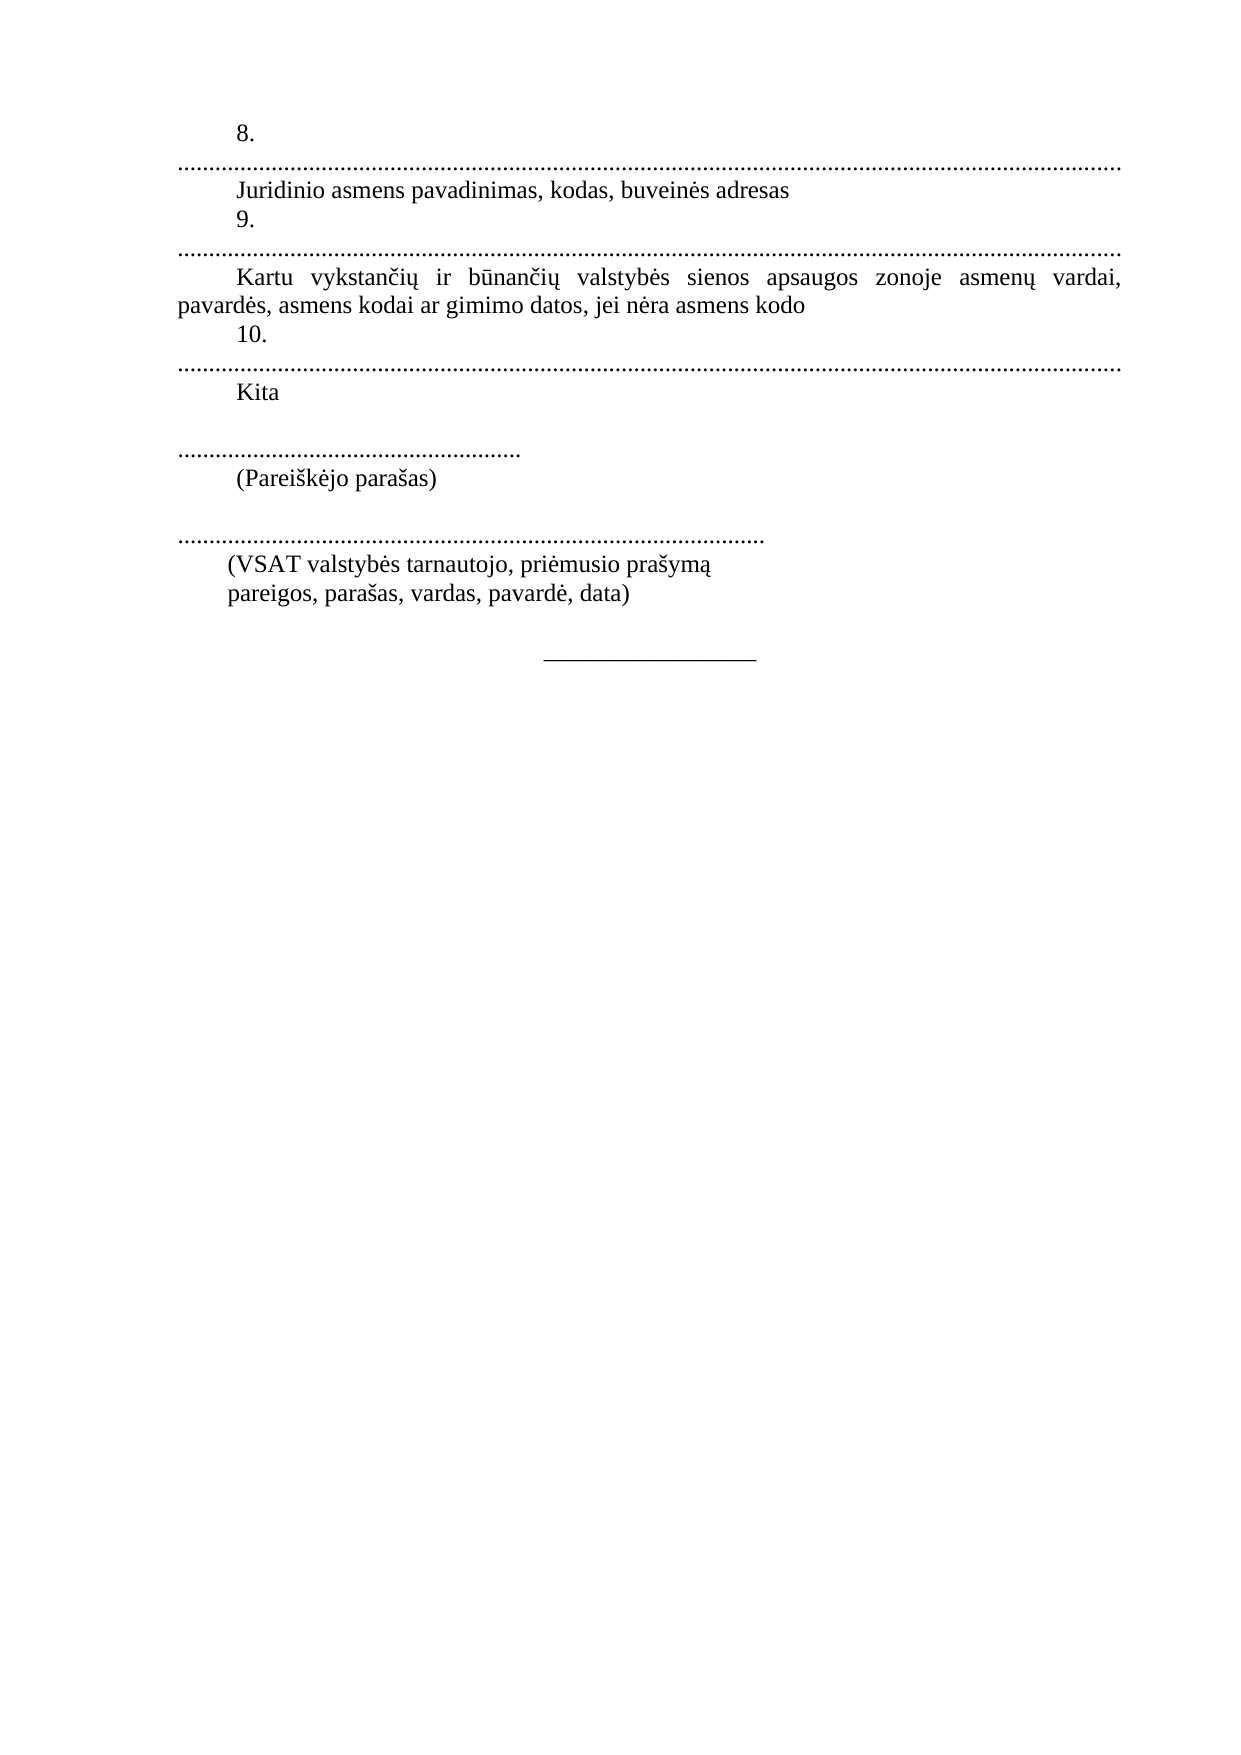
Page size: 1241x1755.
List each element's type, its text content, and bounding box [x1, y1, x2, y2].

text _________________ [177, 636, 1122, 664]
text 8. [177, 118, 1122, 176]
text .............................................................................................. [177, 521, 1122, 549]
text 10. [177, 319, 1122, 377]
text (Pareiškėjo parašas) [177, 463, 1122, 492]
text Kartu vykstančių ir būnančių valstybės sienos apsaugos zonoje asmenų vardai, pavardės, asmens kodai ar gimimo datos, jei nėra asmens kodo [177, 262, 1122, 319]
text (VSAT valstybės tarnautojo, priėmusio prašymą [227, 549, 1122, 578]
text pareigos, parašas, vardas, pavardė, data) [227, 578, 1122, 607]
text ....................................................... [177, 434, 1122, 463]
text Kita [177, 377, 1122, 406]
text 9. [177, 204, 1122, 262]
text Juridinio asmens pavadinimas, kodas, buveinės adresas [177, 176, 1122, 204]
